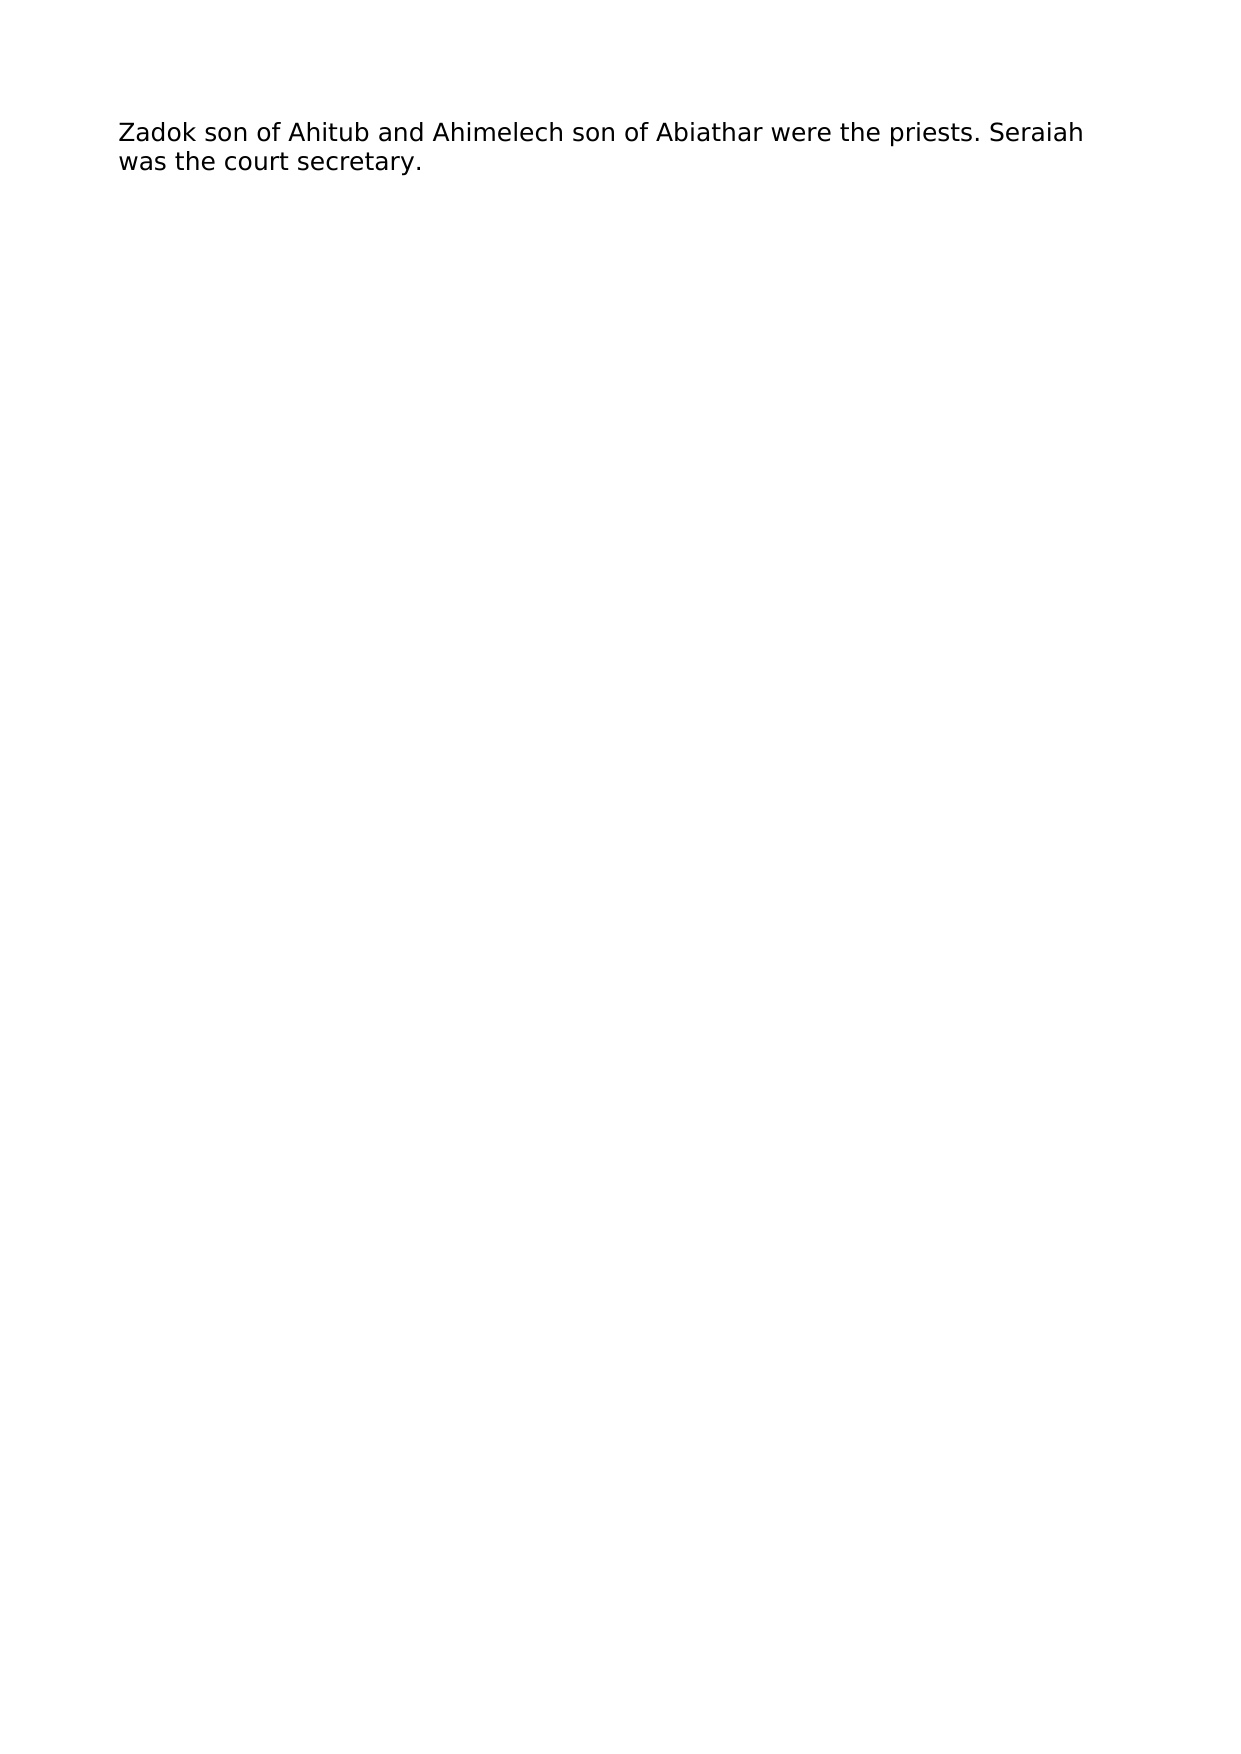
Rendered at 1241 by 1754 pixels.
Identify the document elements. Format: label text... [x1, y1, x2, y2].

text Zadok son of Ahitub and Ahimelech son of Abiathar were the priests. Seraiah was the court secretary. [118, 118, 1122, 176]
